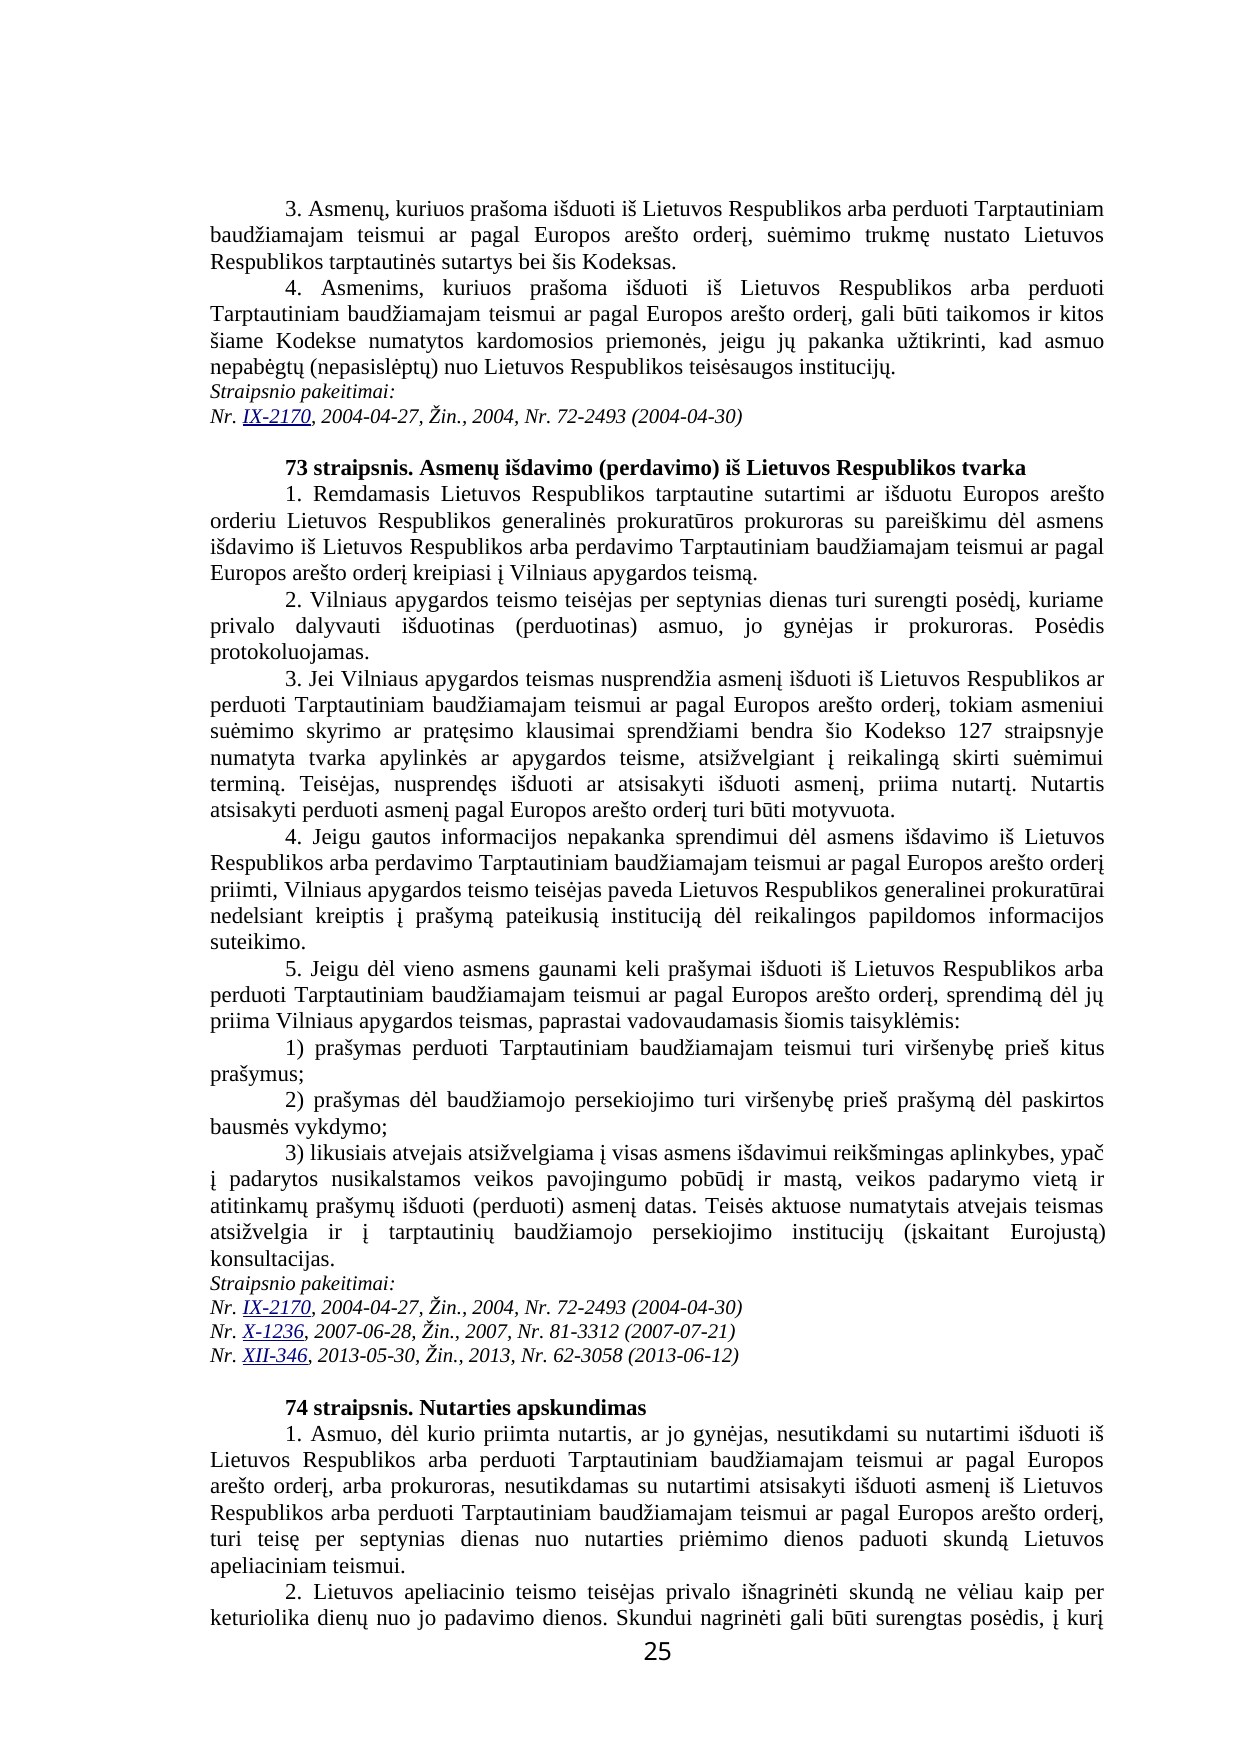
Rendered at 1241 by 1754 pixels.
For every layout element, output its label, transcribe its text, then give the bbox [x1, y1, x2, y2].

text 3. Jei Vilniaus apygardos teismas nusprendžia asmenį išduoti iš Lietuvos Respublikos ar perduoti Tarptautiniam baudžiamajam teismui ar pagal Europos arešto orderį, tokiam asmeniui suėmimo skyrimo ar pratęsimo klausimai sprendžiami bendra šio Kodekso 127 straipsnyje numatyta tvarka apylinkės ar apygardos teisme, atsižvelgiant į reikalingą skirti suėmimui terminą. Teisėjas, nusprendęs išduoti ar atsisakyti išduoti asmenį, priima nutartį. Nutartis atsisakyti perduoti asmenį pagal Europos arešto orderį turi būti motyvuota. [210, 665, 1106, 823]
text 1. Remdamasis Lietuvos Respublikos tarptautine sutartimi ar išduotu Europos arešto orderiu Lietuvos Respublikos generalinės prokuratūros prokuroras su pareiškimu dėl asmens išdavimo iš Lietuvos Respublikos arba perdavimo Tarptautiniam baudžiamajam teismui ar pagal Europos arešto orderį kreipiasi į Vilniaus apygardos teismą. [210, 480, 1106, 586]
text 74 straipsnis. Nutarties apskundimas [210, 1393, 1106, 1420]
text Nr. IX-2170, 2004-04-27, Žin., 2004, Nr. 72-2493 (2004-04-30) [210, 403, 1106, 428]
text Nr. IX-2170, 2004-04-27, Žin., 2004, Nr. 72-2493 (2004-04-30) [210, 1295, 1106, 1319]
text 5. Jeigu dėl vieno asmens gaunami keli prašymai išduoti iš Lietuvos Respublikos arba perduoti Tarptautiniam baudžiamajam teismui ar pagal Europos arešto orderį, sprendimą dėl jų priima Vilniaus apygardos teismas, paprastai vadovaudamasis šiomis taisyklėmis: [210, 955, 1106, 1034]
text 1) prašymas perduoti Tarptautiniam baudžiamajam teismui turi viršenybę prieš kitus prašymus; [210, 1034, 1106, 1086]
text 2. Vilniaus apygardos teismo teisėjas per septynias dienas turi surengti posėdį, kuriame privalo dalyvauti išduotinas (perduotinas) asmuo, jo gynėjas ir prokuroras. Posėdis protokoluojamas. [210, 586, 1106, 665]
text 2. Lietuvos apeliacinio teismo teisėjas privalo išnagrinėti skundą ne vėliau kaip per keturiolika dienų nuo jo padavimo dienos. Skundui nagrinėti gali būti surengtas posėdis, į kurį [210, 1578, 1106, 1631]
text Nr. XII-346, 2013-05-30, Žin., 2013, Nr. 62-3058 (2013-06-12) [210, 1343, 1106, 1367]
text Straipsnio pakeitimai: [210, 379, 1106, 403]
text Straipsnio pakeitimai: [210, 1271, 1106, 1295]
text 73 straipsnis. Asmenų išdavimo (perdavimo) iš Lietuvos Respublikos tvarka [210, 454, 1106, 480]
text 1. Asmuo, dėl kurio priimta nutartis, ar jo gynėjas, nesutikdami su nutartimi išduoti iš Lietuvos Respublikos arba perduoti Tarptautiniam baudžiamajam teismui ar pagal Europos arešto orderį, arba prokuroras, nesutikdamas su nutartimi atsisakyti išduoti asmenį iš Lietuvos Respublikos arba perduoti Tarptautiniam baudžiamajam teismui ar pagal Europos arešto orderį, turi teisę per septynias dienas nuo nutarties priėmimo dienos paduoti skundą Lietuvos apeliaciniam teismui. [210, 1420, 1106, 1578]
text 3. Asmenų, kuriuos prašoma išduoti iš Lietuvos Respublikos arba perduoti Tarptautiniam baudžiamajam teismui ar pagal Europos arešto orderį, suėmimo trukmę nustato Lietuvos Respublikos tarptautinės sutartys bei šis Kodeksas. [210, 195, 1106, 274]
text 3) likusiais atvejais atsižvelgiama į visas asmens išdavimui reikšmingas aplinkybes, ypač į padarytos nusikalstamos veikos pavojingumo pobūdį ir mastą, veikos padarymo vietą ir atitinkamų prašymų išduoti (perduoti) asmenį datas. Teisės aktuose numatytais atvejais teismas atsižvelgia ir į tarptautinių baudžiamojo persekiojimo institucijų (įskaitant Eurojustą) konsultacijas. [210, 1139, 1106, 1271]
text 4. Jeigu gautos informacijos nepakanka sprendimui dėl asmens išdavimo iš Lietuvos Respublikos arba perdavimo Tarptautiniam baudžiamajam teismui ar pagal Europos arešto orderį priimti, Vilniaus apygardos teismo teisėjas paveda Lietuvos Respublikos generalinei prokuratūrai nedelsiant kreiptis į prašymą pateikusią instituciją dėl reikalingos papildomos informacijos suteikimo. [210, 823, 1106, 955]
text Nr. X-1236, 2007-06-28, Žin., 2007, Nr. 81-3312 (2007-07-21) [210, 1319, 1106, 1343]
text 4. Asmenims, kuriuos prašoma išduoti iš Lietuvos Respublikos arba perduoti Tarptautiniam baudžiamajam teismui ar pagal Europos arešto orderį, gali būti taikomos ir kitos šiame Kodekse numatytos kardomosios priemonės, jeigu jų pakanka užtikrinti, kad asmuo nepabėgtų (nepasislėptų) nuo Lietuvos Respublikos teisėsaugos institucijų. [210, 274, 1106, 379]
text 2) prašymas dėl baudžiamojo persekiojimo turi viršenybę prieš prašymą dėl paskirtos bausmės vykdymo; [210, 1086, 1106, 1139]
